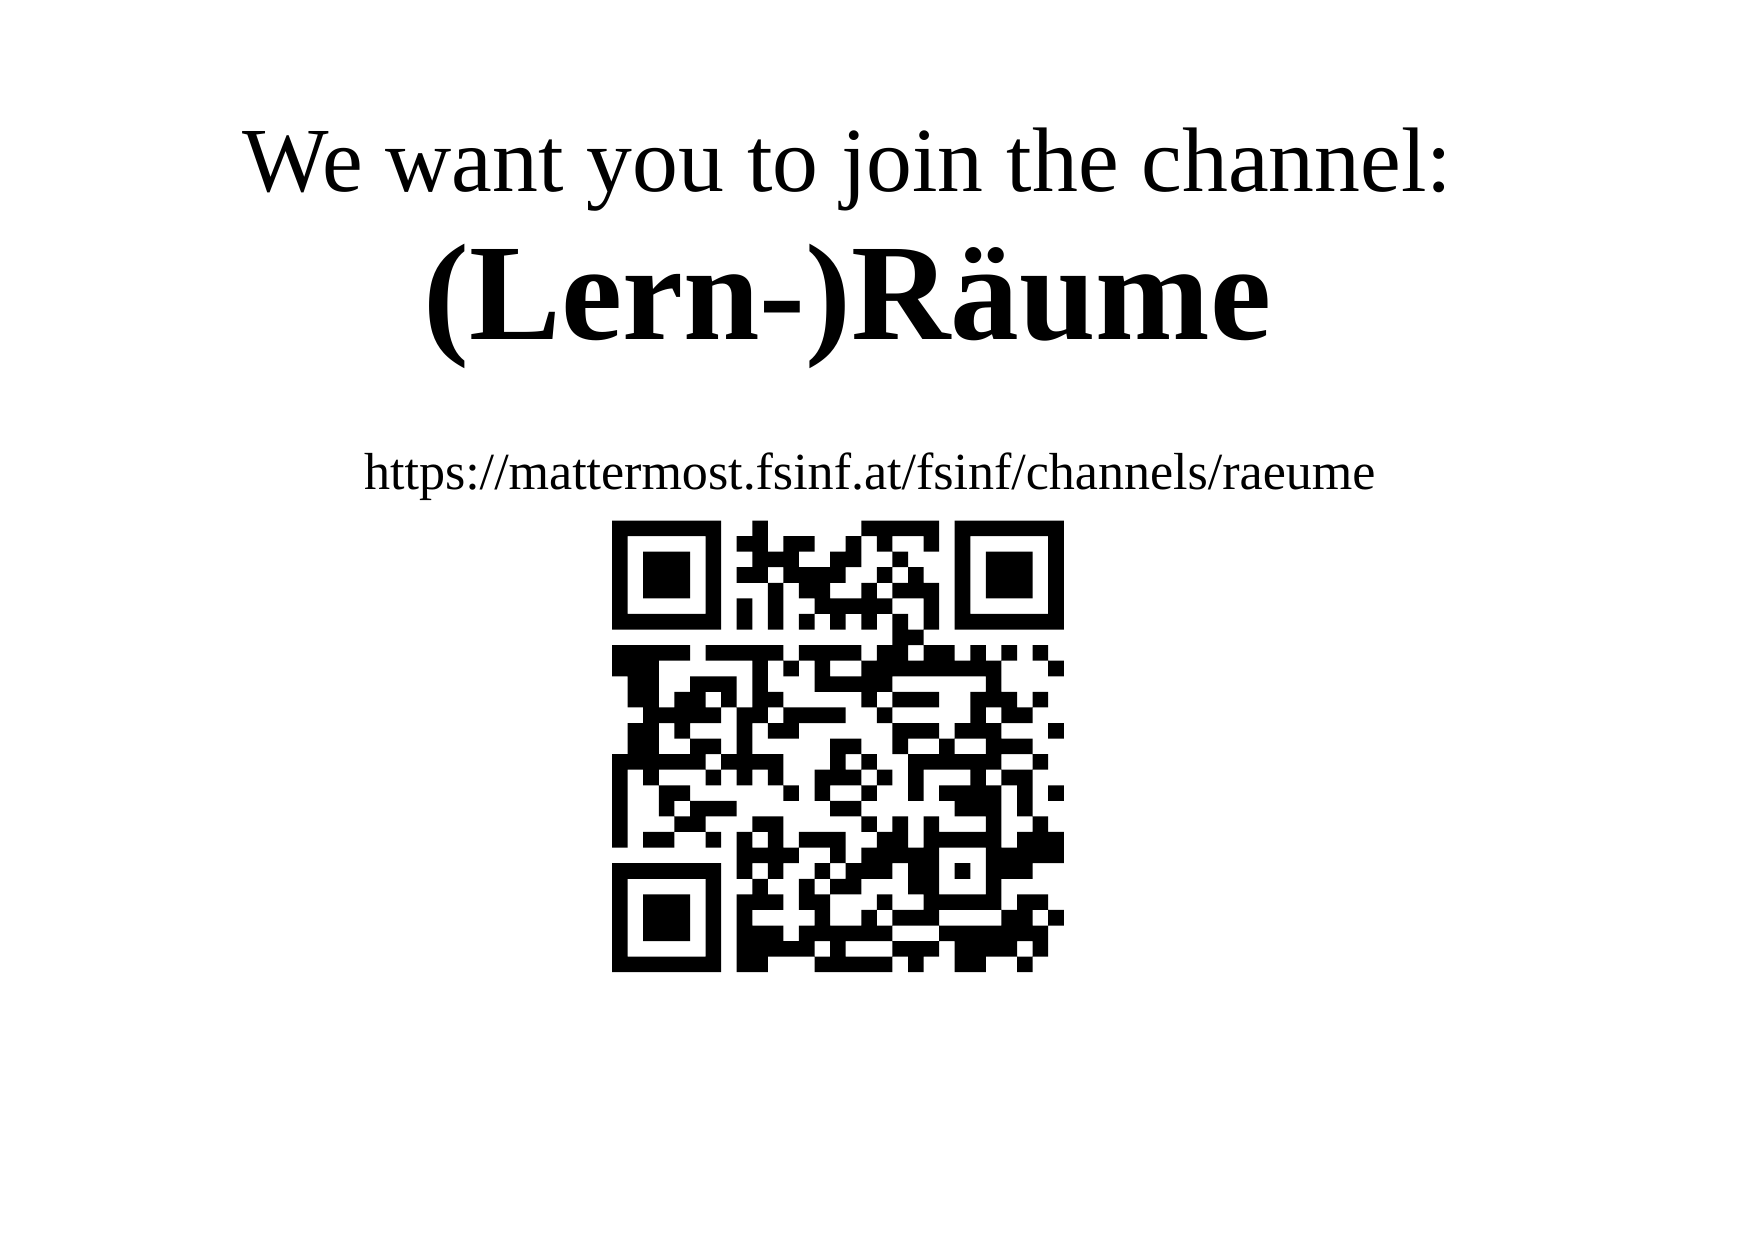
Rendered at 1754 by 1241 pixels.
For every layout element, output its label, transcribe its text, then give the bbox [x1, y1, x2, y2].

text (Lern-)Räume [0, 211, 1695, 369]
text We want you to join the channel: [0, 105, 1695, 211]
text https://mattermost.fsinf.at/fsinf/channels/raeume [45, 441, 1695, 561]
